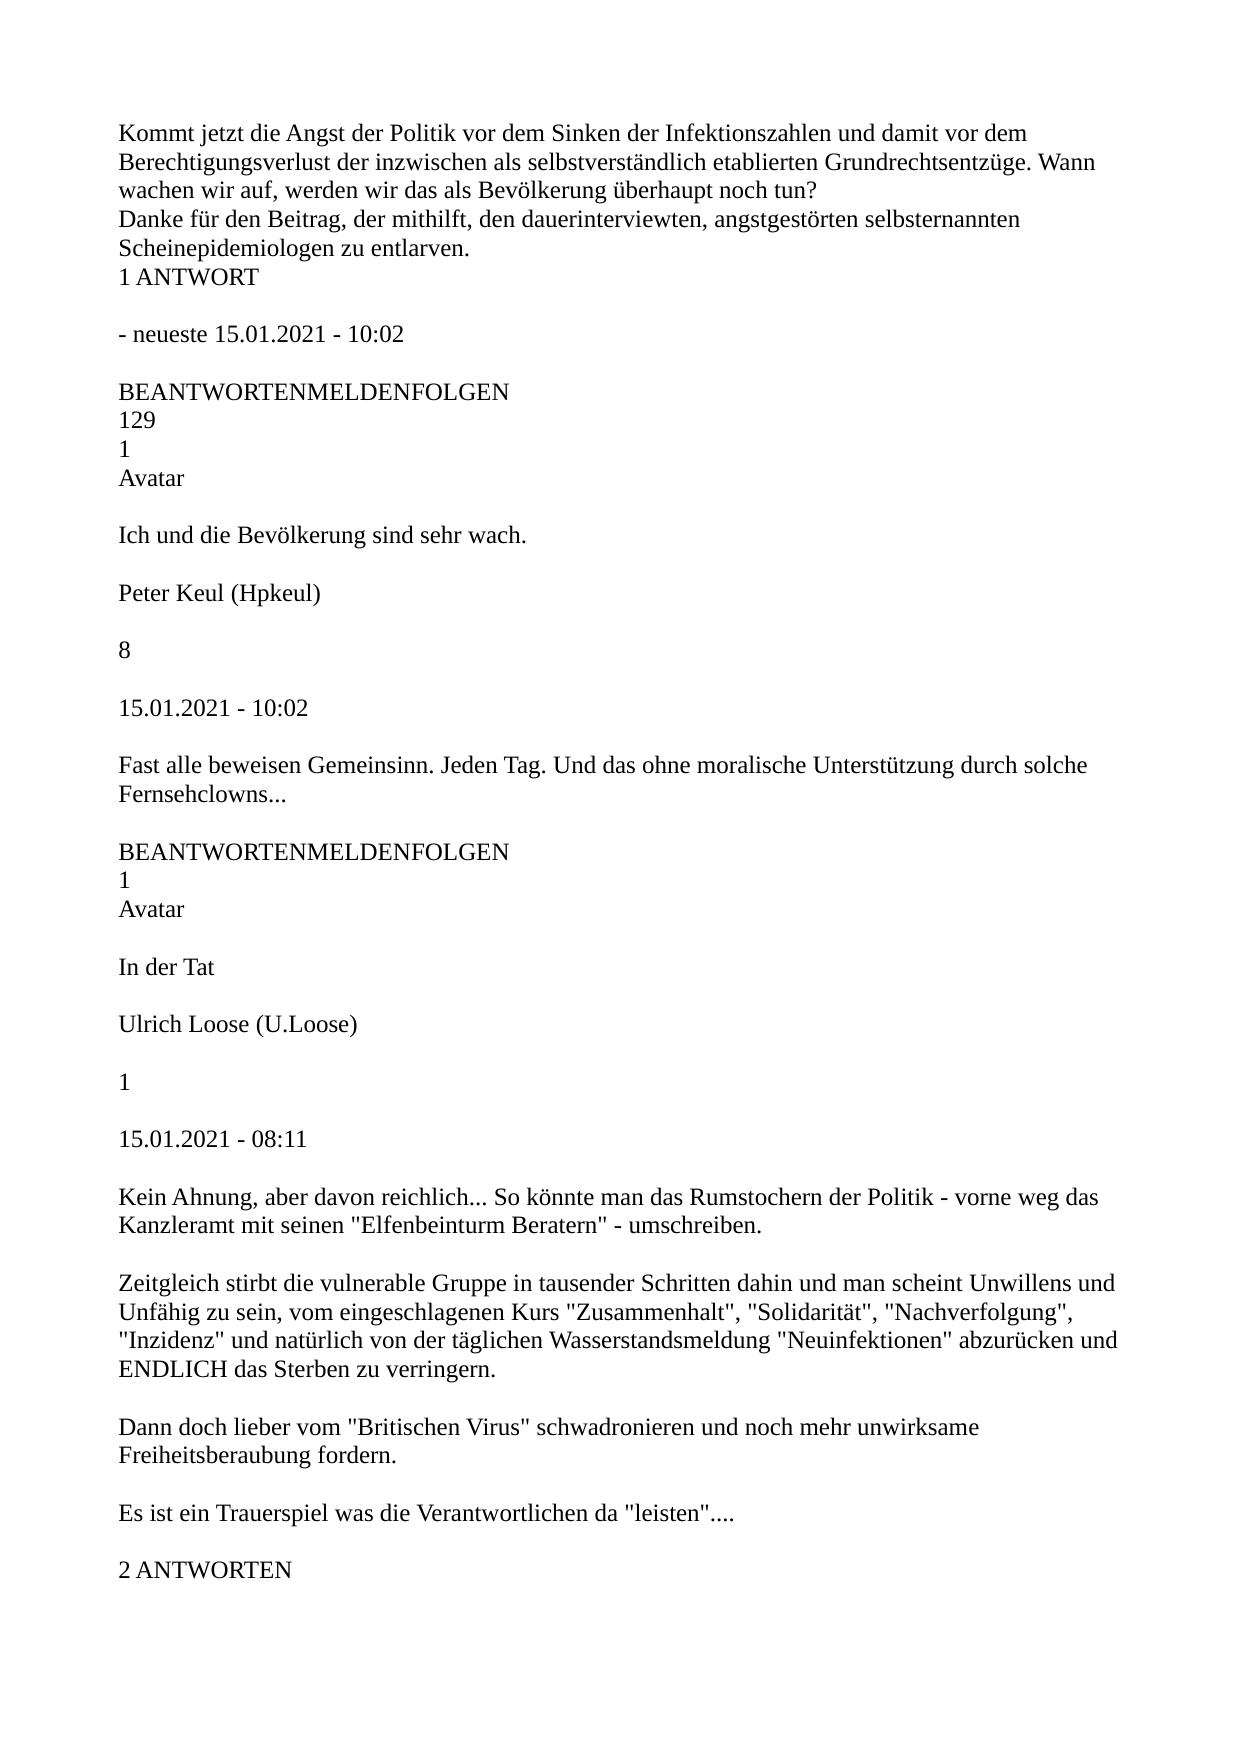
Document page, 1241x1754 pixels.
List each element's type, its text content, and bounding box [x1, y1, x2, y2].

text 1 [118, 1067, 1122, 1096]
text Ich und die Bevölkerung sind sehr wach. [118, 521, 1122, 549]
text Kein Ahnung, aber davon reichlich... So könnte man das Rumstochern der Politik - vorne weg das Kanzleramt mit seinen "Elfenbeinturm Beratern" - umschreiben. [118, 1182, 1122, 1239]
text 129 [118, 406, 1122, 434]
text Peter Keul (Hpkeul) [118, 578, 1122, 607]
text - neueste 15.01.2021 - 10:02 [118, 319, 1122, 348]
text 2 ANTWORTEN [118, 1556, 1122, 1584]
text Es ist ein Trauerspiel was die Verantwortlichen da "leisten".... [118, 1498, 1122, 1527]
text Kommt jetzt die Angst der Politik vor dem Sinken der Infektionszahlen und damit vor dem Berechtigungsverlust der inzwischen als selbstverständlich etablierten Grundrechtsentzüge. Wann wachen wir auf, werden wir das als Bevölkerung überhaupt noch tun? [118, 118, 1122, 204]
text Avatar [118, 894, 1122, 923]
text 8 [118, 636, 1122, 664]
text In der Tat [118, 952, 1122, 981]
text Fast alle beweisen Gemeinsinn. Jeden Tag. Und das ohne moralische Unterstützung durch solche Fernsehclowns... [118, 751, 1122, 808]
text 1 ANTWORT [118, 262, 1122, 291]
text Dann doch lieber vom "Britischen Virus" schwadronieren und noch mehr unwirksame Freiheitsberaubung fordern. [118, 1412, 1122, 1469]
text 15.01.2021 - 08:11 [118, 1124, 1122, 1153]
text 15.01.2021 - 10:02 [118, 693, 1122, 722]
text 1 [118, 866, 1122, 894]
text Avatar [118, 463, 1122, 492]
text Danke für den Beitrag, der mithilft, den dauerinterviewten, angstgestörten selbsternannten Scheinepidemiologen zu entlarven. [118, 204, 1122, 262]
text Ulrich Loose (U.Loose) [118, 1009, 1122, 1038]
text Zeitgleich stirbt die vulnerable Gruppe in tausender Schritten dahin und man scheint Unwillens und Unfähig zu sein, vom eingeschlagenen Kurs "Zusammenhalt", "Solidarität", "Nachverfolgung", "Inzidenz" und natürlich von der täglichen Wasserstandsmeldung "Neuinfektionen" abzurücken und ENDLICH das Sterben zu verringern. [118, 1268, 1122, 1383]
text 1 [118, 434, 1122, 463]
text BEANTWORTENMELDENFOLGEN [118, 837, 1122, 866]
text BEANTWORTENMELDENFOLGEN [118, 377, 1122, 406]
